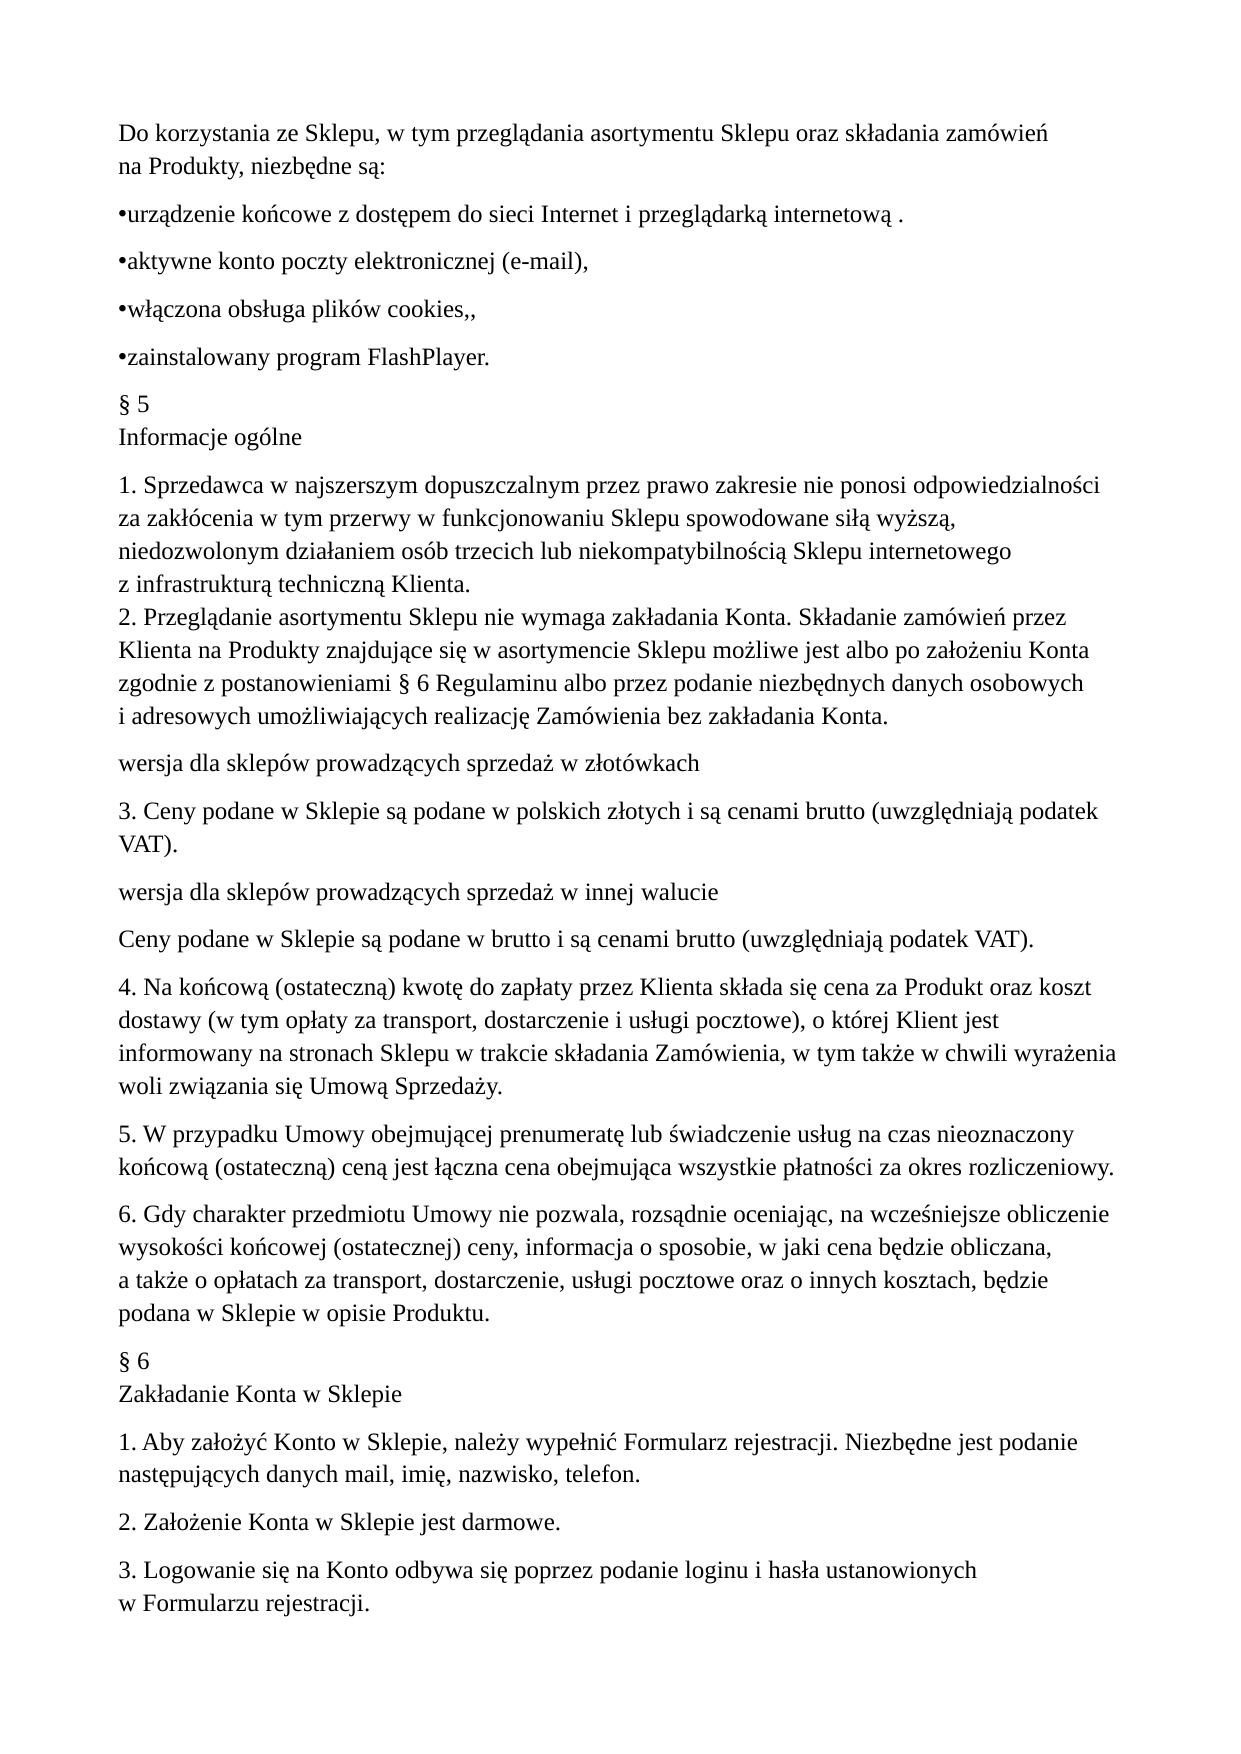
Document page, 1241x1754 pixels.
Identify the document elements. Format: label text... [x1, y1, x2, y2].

text 1. Aby założyć Konto w Sklepie, należy wypełnić Formularz rejestracji. Niezbędne jest podanie następujących danych mail, imię, nazwisko, telefon. [118, 1427, 1122, 1488]
text 3. Logowanie się na Konto odbywa się poprzez podanie loginu i hasła ustanowionych w Formularzu rejestracji. [118, 1555, 1122, 1617]
list włączona obsługa plików cookies,, [118, 294, 1122, 323]
text wersja dla sklepów prowadzących sprzedaż w innej walucie [118, 877, 1122, 906]
text § 5 Informacje ogólne [118, 389, 1122, 451]
text wersja dla sklepów prowadzących sprzedaż w złotówkach [118, 748, 1122, 777]
text 4. Na końcową (ostateczną) kwotę do zapłaty przez Klienta składa się cena za Produkt oraz koszt dostawy (w tym opłaty za transport, dostarczenie i usługi pocztowe), o której Klient jest informowany na stronach Sklepu w trakcie składania Zamówienia, w tym także w chwili wyrażenia woli związania się Umową Sprzedaży. [118, 972, 1122, 1100]
text 5. W przypadku Umowy obejmującej prenumeratę lub świadczenie usług na czas nieoznaczony końcową (ostateczną) ceną jest łączna cena obejmująca wszystkie płatności za okres rozliczeniowy. [118, 1119, 1122, 1180]
text 1. Sprzedawca w najszerszym dopuszczalnym przez prawo zakresie nie ponosi odpowiedzialności za zakłócenia w tym przerwy w funkcjonowaniu Sklepu spowodowane siłą wyższą, niedozwolonym działaniem osób trzecich lub niekompatybilnością Sklepu internetowego z infrastrukturą techniczną Klienta. 2. Przeglądanie asortymentu Sklepu nie wymaga zakładania Konta. Składanie zamówień przez Klienta na Produkty znajdujące się w asortymencie Sklepu możliwe jest albo po założeniu Konta zgodnie z postanowieniami § 6 Regulaminu albo przez podanie niezbędnych danych osobowych i adresowych umożliwiających realizację Zamówienia bez zakładania Konta. [118, 470, 1122, 730]
list urządzenie końcowe z dostępem do sieci Internet i przeglądarką internetową . [118, 199, 1122, 227]
text 2. Założenie Konta w Sklepie jest darmowe. [118, 1507, 1122, 1536]
text Do korzystania ze Sklepu, w tym przeglądania asortymentu Sklepu oraz składania zamówień na Produkty, niezbędne są: [118, 118, 1122, 180]
list zainstalowany program FlashPlayer. [118, 342, 1122, 370]
text 3. Ceny podane w Sklepie są podane w polskich złotych i są cenami brutto (uwzględniają podatek VAT). [118, 796, 1122, 858]
text 6. Gdy charakter przedmiotu Umowy nie pozwala, rozsądnie oceniając, na wcześniejsze obliczenie wysokości końcowej (ostatecznej) ceny, informacja o sposobie, w jaki cena będzie obliczana, a także o opłatach za transport, dostarczenie, usługi pocztowe oraz o innych kosztach, będzie podana w Sklepie w opisie Produktu. [118, 1199, 1122, 1327]
text Ceny podane w Sklepie są podane w brutto i są cenami brutto (uwzględniają podatek VAT). [118, 924, 1122, 953]
list aktywne konto poczty elektronicznej (e-mail), [118, 246, 1122, 275]
text § 6 Zakładanie Konta w Sklepie [118, 1346, 1122, 1408]
